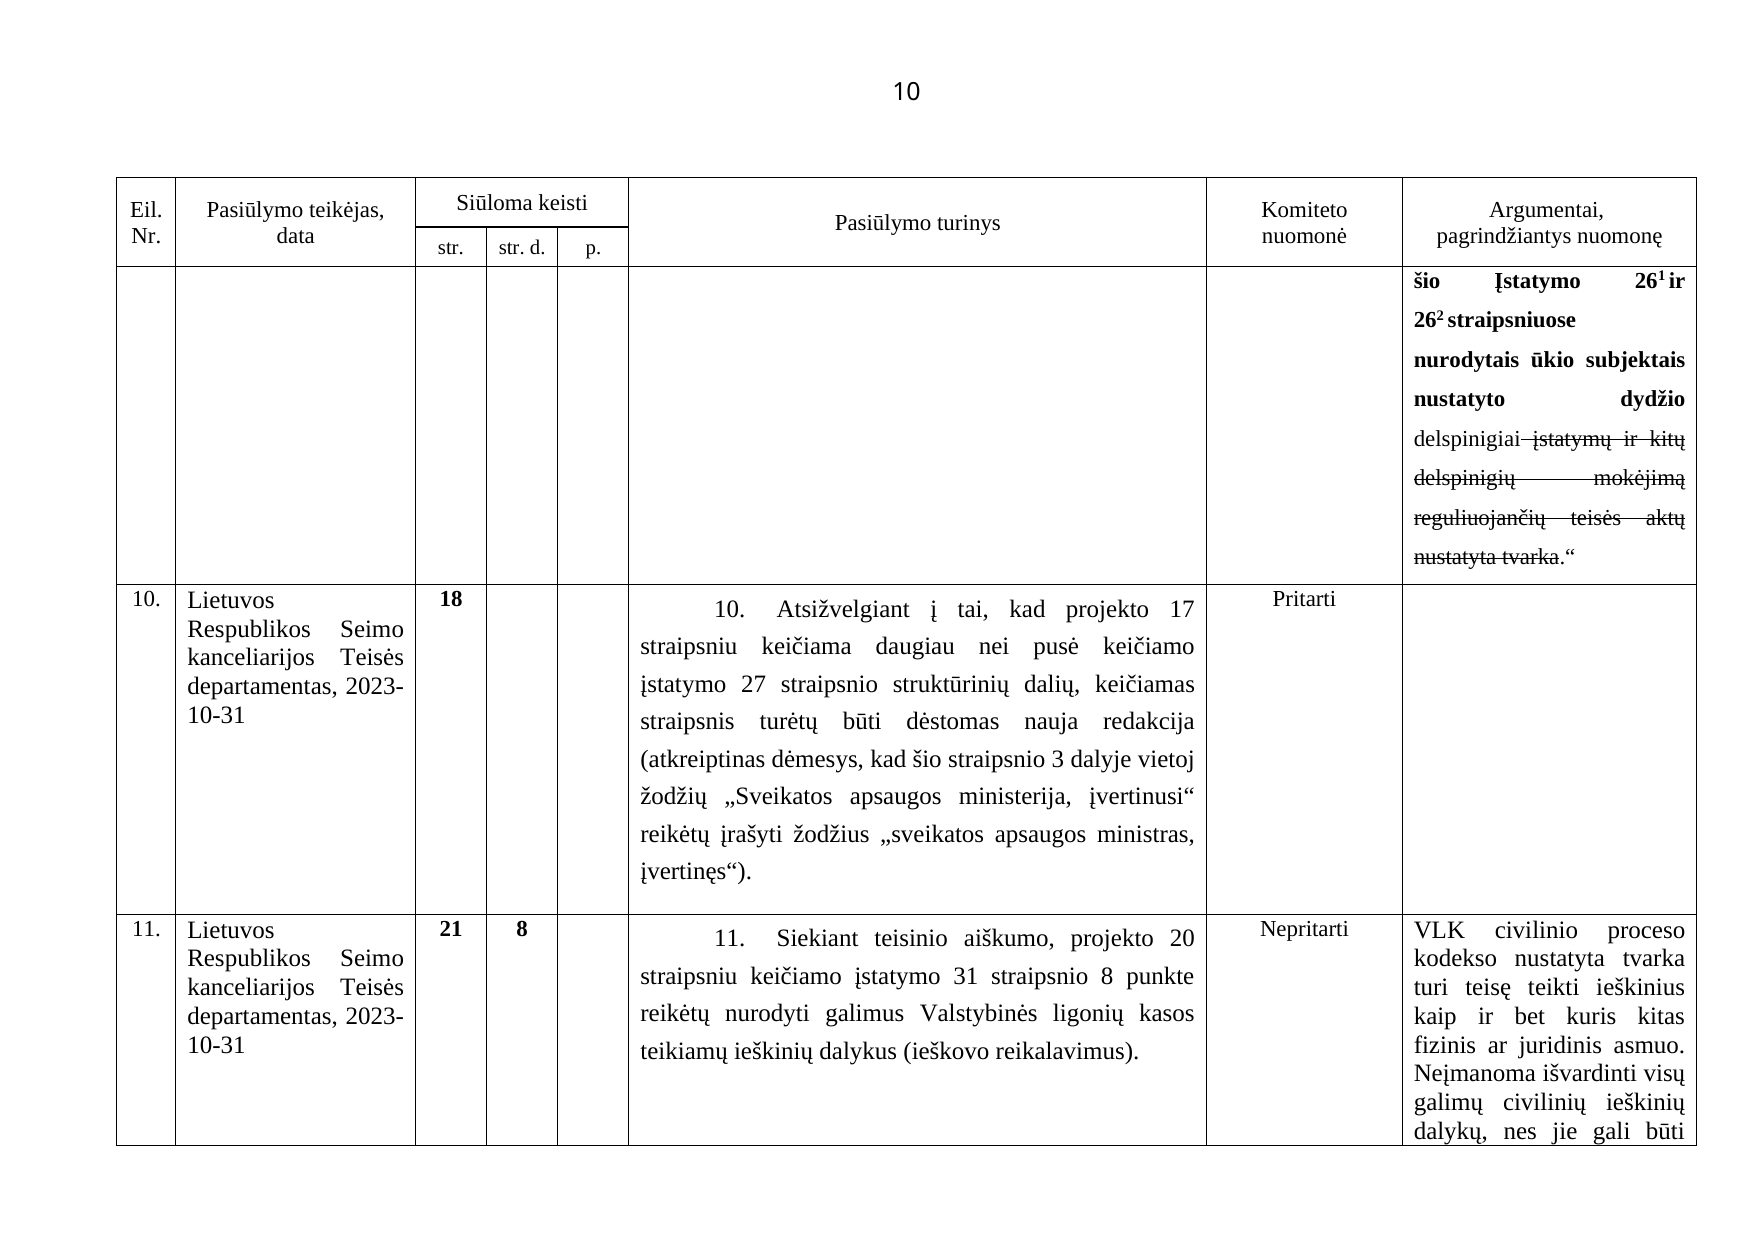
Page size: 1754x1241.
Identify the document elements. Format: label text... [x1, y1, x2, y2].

table_cell VLK civilinio proceso kodekso nustatyta tvarka turi teisę teikti ieškinius kaip ir bet kuris kitas fizinis ar juridinis asmuo. Neįmanoma išvardinti visų galimų civilinių ieškinių dalykų, nes jie gali būti [1403, 915, 1696, 1145]
table_cell [1403, 585, 1696, 914]
table_cell Pritarti [1207, 585, 1402, 914]
table_cell 8 [487, 915, 557, 1145]
table_cell [629, 267, 1206, 584]
table_cell 11. [117, 915, 175, 1145]
table_header Komiteto nuomonė [1207, 178, 1402, 266]
table_cell [558, 585, 628, 914]
table_cell str. [416, 228, 486, 266]
table_cell [176, 267, 415, 584]
table_cell [487, 267, 557, 584]
table_cell 11. Siekiant teisinio aiškumo, projekto 20 straipsniu keičiamo įstatymo 31 straipsnio 8 punkte reikėtų nurodyti galimus Valstybinės ligonių kasos teikiamų ieškinių dalykus (ieškovo reikalavimus). [629, 915, 1206, 1145]
table_cell 10. Atsižvelgiant į tai, kad projekto 17 straipsniu keičiama daugiau nei pusė keičiamo įstatymo 27 straipsnio struktūrinių dalių, keičiamas straipsnis turėtų būti dėstomas nauja redakcija (atkreiptinas dėmesys, kad šio straipsnio 3 dalyje vietoj žodžių „Sveikatos apsaugos ministerija, įvertinusi“ reikėtų įrašyti žodžius „sveikatos apsaugos ministras, įvertinęs“). [629, 585, 1206, 914]
table_header Argumentai, pagrindžiantys nuomonę [1403, 178, 1696, 266]
table_cell 21 [416, 915, 486, 1145]
table_cell [558, 915, 628, 1145]
table_cell [117, 267, 175, 584]
table_cell str. d. [487, 228, 557, 266]
table_cell Lietuvos Respublikos Seimo kanceliarijos Teisės departamentas, 2023-10-31 [176, 585, 415, 914]
table_cell 18 [416, 585, 486, 914]
table_header Pasiūlymo turinys [629, 178, 1206, 266]
table_cell Nepritarti [1207, 915, 1402, 1145]
table_cell 10. [117, 585, 175, 914]
table_header Pasiūlymo teikėjas, data [176, 178, 415, 266]
table_cell [558, 267, 628, 584]
table_cell [1207, 267, 1402, 584]
table_cell [416, 267, 486, 584]
table_header Siūloma keisti [416, 178, 628, 226]
table_cell Lietuvos Respublikos Seimo kanceliarijos Teisės departamentas, 2023-10-31 [176, 915, 415, 1145]
table_header Eil. Nr. [117, 178, 175, 266]
table_cell p. [558, 228, 628, 266]
table_cell [487, 585, 557, 914]
table_cell šio Įstatymo 261 ir 262 straipsniuose nurodytais ūkio subjektais nustatyto dydžio delspinigiai įstatymų ir kitų delspinigių mokėjimą reguliuojančių teisės aktų nustatyta tvarka.“ [1403, 267, 1696, 584]
